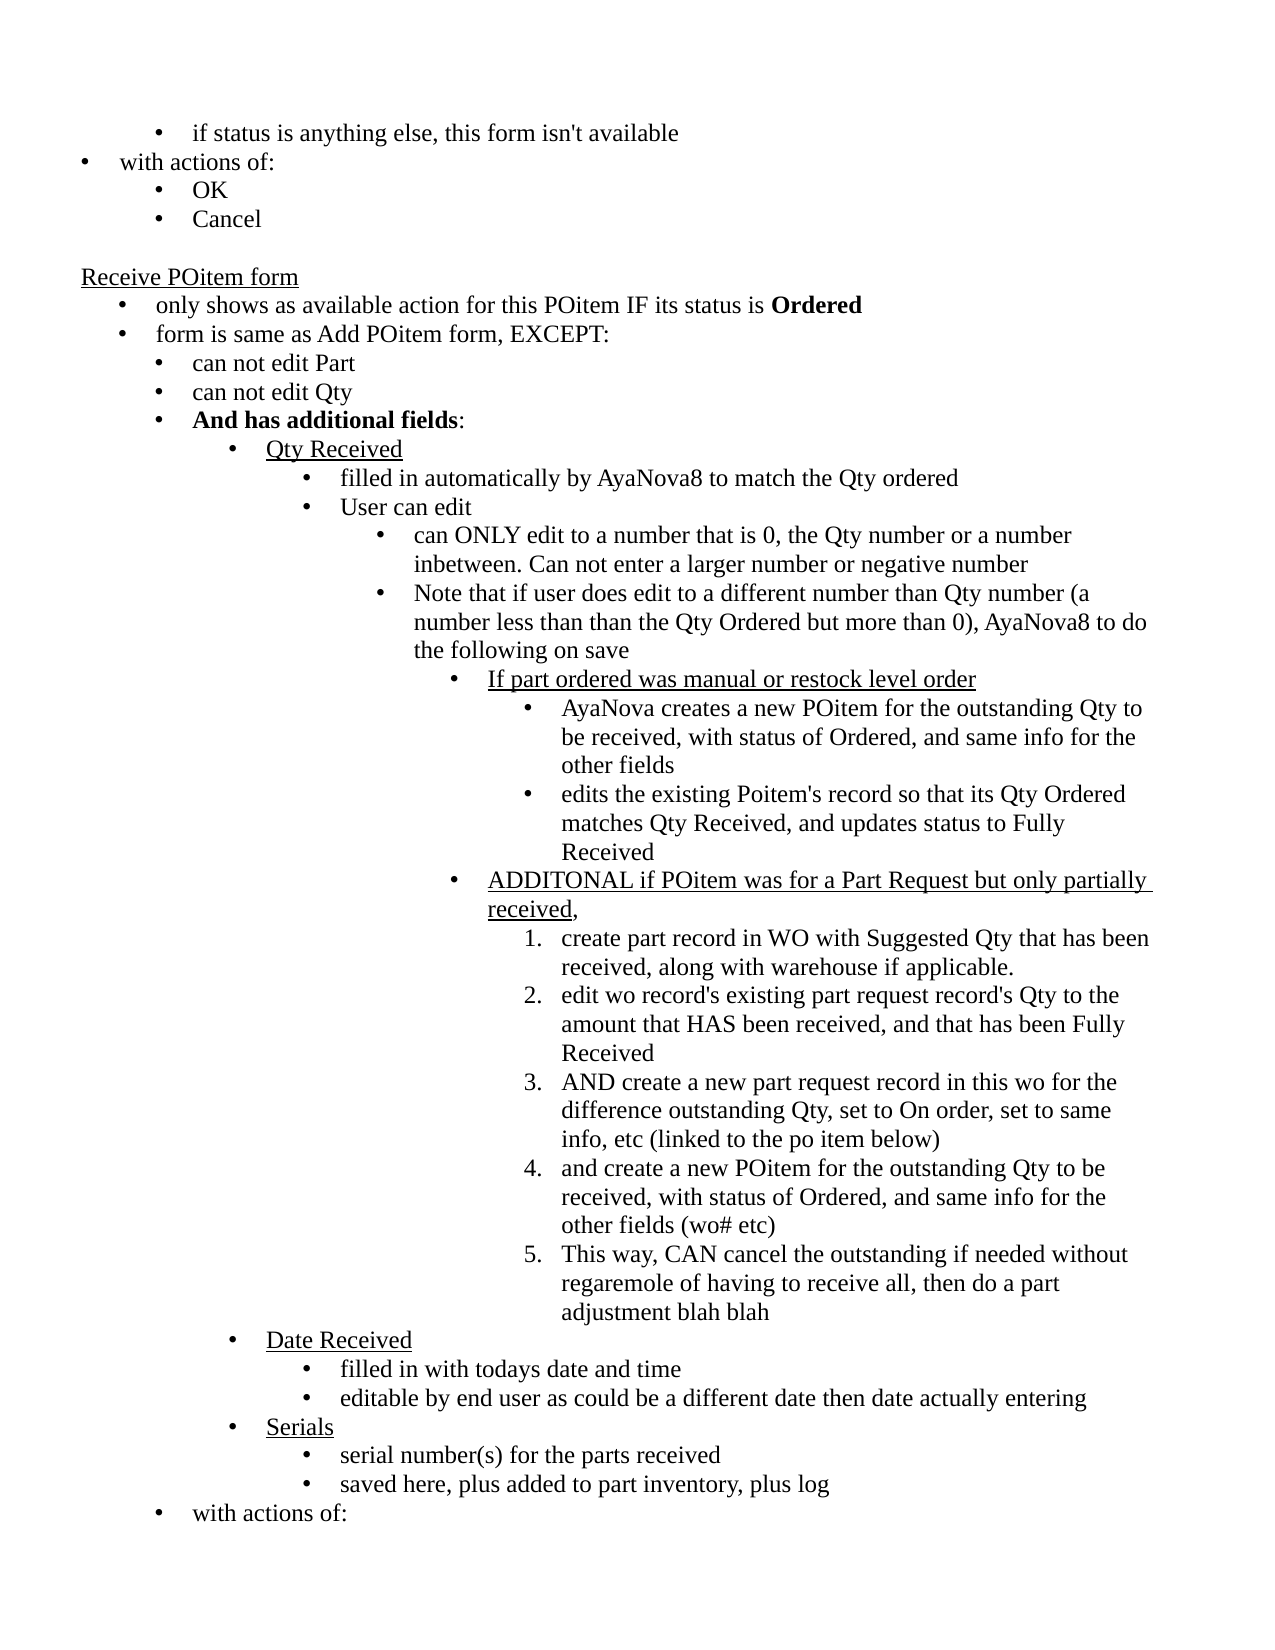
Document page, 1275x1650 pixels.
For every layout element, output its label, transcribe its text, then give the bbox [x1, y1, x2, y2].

text Receive POitem form [81, 262, 1157, 291]
list Qty Received [228, 434, 1157, 463]
list filled in automatically by AyaNova8 to match the Qty ordered [302, 463, 1157, 492]
list ADDITONAL if POitem was for a Part Request but only partially received, [450, 866, 1157, 923]
list only shows as available action for this POitem IF its status is Ordered [118, 291, 1157, 319]
list with actions of: [154, 1498, 1157, 1527]
list if status is anything else, this form isn't available [154, 118, 1157, 147]
list editable by end user as could be a different date then date actually entering [302, 1383, 1157, 1412]
list edit wo record's existing part request record's Qty to the amount that HAS been received, and that has been Fully Received [524, 981, 1157, 1067]
list AND create a new part request record in this wo for the difference outstanding Qty, set to On order, set to same info, etc (linked to the po item below) [524, 1067, 1157, 1153]
list Serials [228, 1412, 1157, 1441]
list and create a new POitem for the outstanding Qty to be received, with status of Ordered, and same info for the other fields (wo# etc) [524, 1153, 1157, 1239]
list can ONLY edit to a number that is 0, the Qty number or a number inbetween. Can not enter a larger number or negative number [376, 521, 1157, 578]
list serial number(s) for the parts received [302, 1441, 1157, 1469]
list edits the existing Poitem's record so that its Qty Ordered matches Qty Received, and updates status to Fully Received [524, 779, 1157, 866]
list Note that if user does edit to a different number than Qty number (a number less than than the Qty Ordered but more than 0), AyaNova8 to do the following on save [376, 578, 1157, 664]
list can not edit Qty [154, 377, 1157, 406]
list AyaNova creates a new POitem for the outstanding Qty to be received, with status of Ordered, and same info for the other fields [524, 693, 1157, 779]
list If part ordered was manual or restock level order [450, 664, 1157, 693]
list And has additional fields: [154, 406, 1157, 434]
list OK [154, 176, 1157, 204]
list form is same as Add POitem form, EXCEPT: [118, 319, 1157, 348]
list can not edit Part [154, 348, 1157, 377]
list saved here, plus added to part inventory, plus log [302, 1469, 1157, 1498]
list create part record in WO with Suggested Qty that has been received, along with warehouse if applicable. [524, 923, 1157, 981]
list Cancel [154, 204, 1157, 233]
list This way, CAN cancel the outstanding if needed without regaremole of having to receive all, then do a part adjustment blah blah [524, 1239, 1157, 1326]
list with actions of: [81, 147, 1157, 176]
list Date Received [228, 1326, 1157, 1354]
list User can edit [302, 492, 1157, 521]
list filled in with todays date and time [302, 1354, 1157, 1383]
